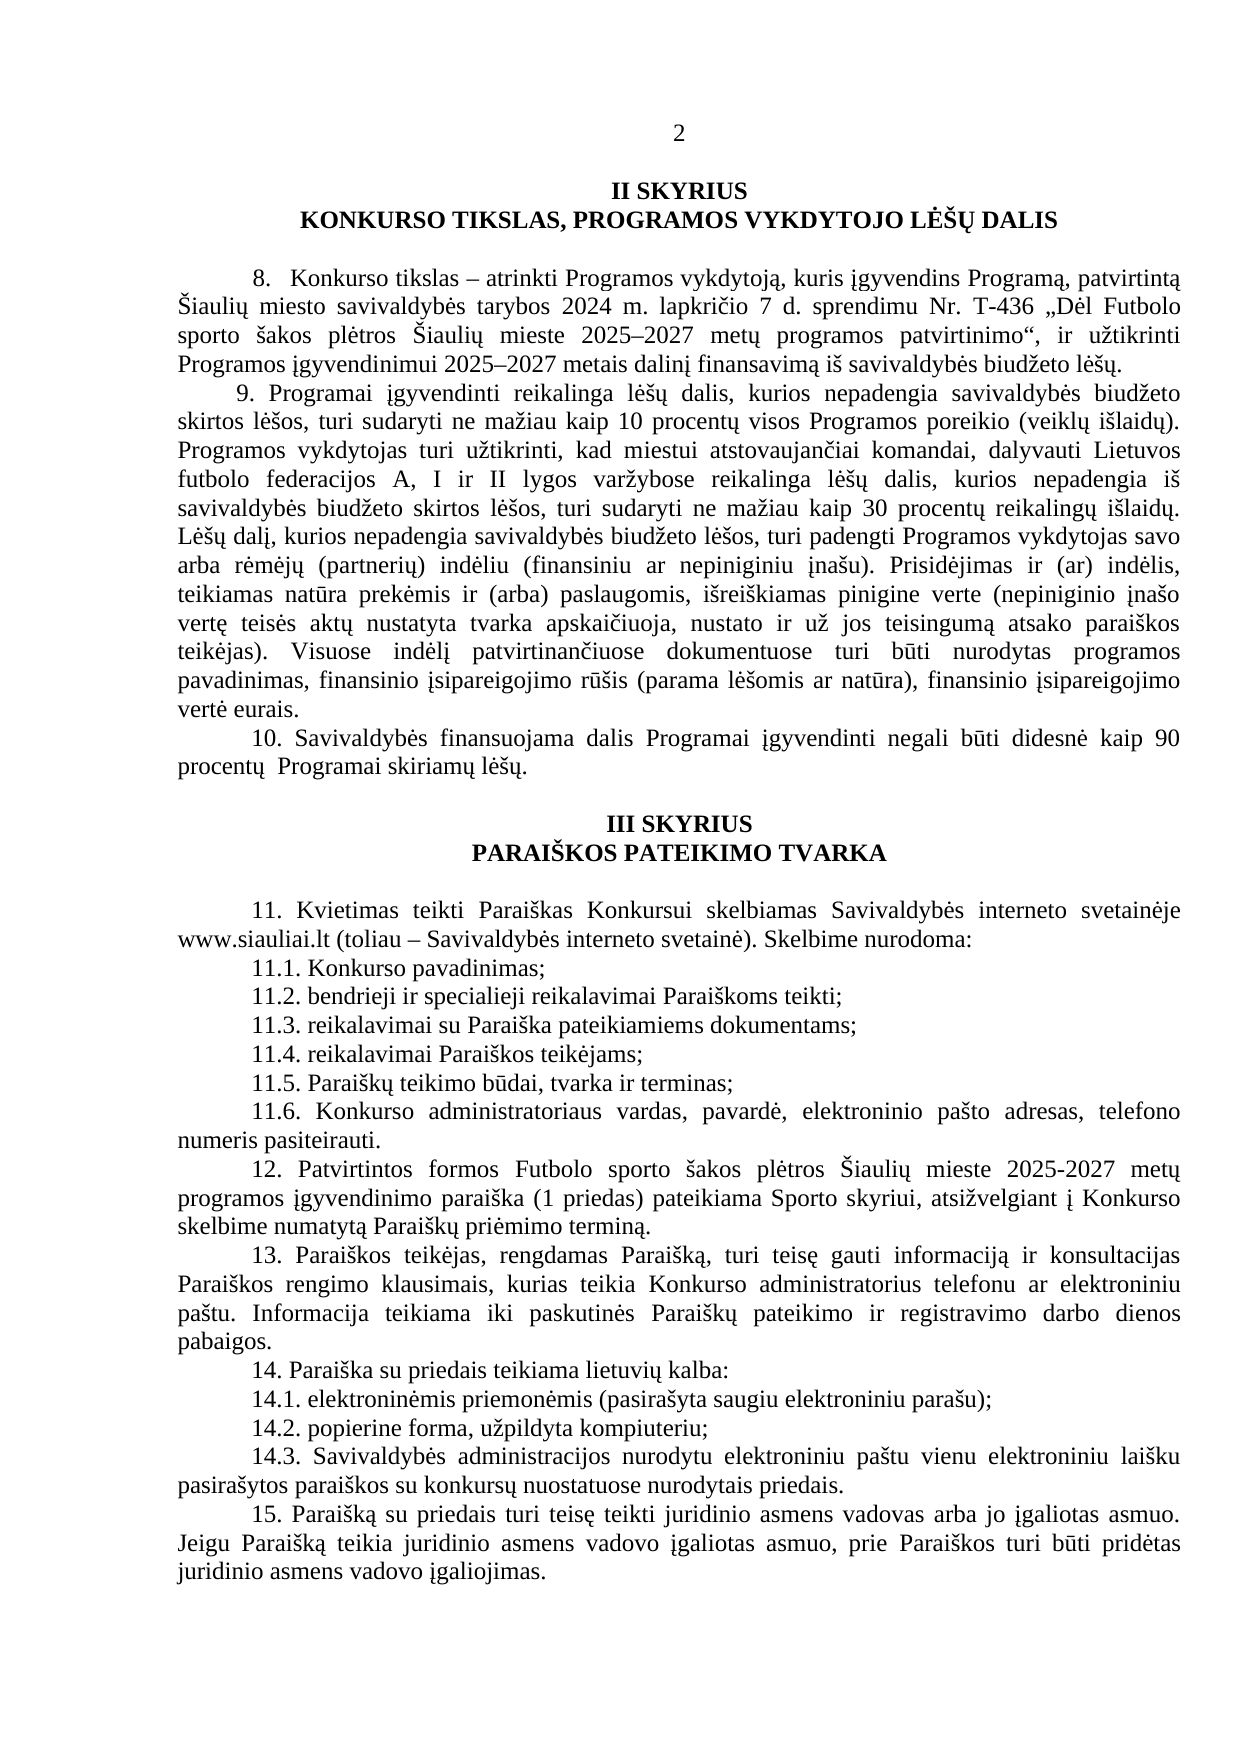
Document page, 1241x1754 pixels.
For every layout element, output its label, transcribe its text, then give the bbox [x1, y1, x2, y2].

text 14.2. popierine forma, užpildyta kompiuteriu; [177, 1413, 1181, 1441]
text 11.6. Konkurso administratoriaus vardas, pavardė, elektroninio pašto adresas, telefono numeris pasiteirauti. [177, 1096, 1181, 1154]
text 14.3. Savivaldybės administracijos nurodytu elektroniniu paštu vienu elektroniniu laišku pasirašytos paraiškos su konkursų nuostatuose nurodytais priedais. [177, 1441, 1181, 1499]
text 12. Patvirtintos formos Futbolo sporto šakos plėtros Šiaulių mieste 2025-2027 metų programos įgyvendinimo paraiška (1 priedas) pateikiama Sporto skyriui, atsižvelgiant į Konkurso skelbime numatytą Paraiškų priėmimo terminą. [177, 1154, 1181, 1240]
text 11. Kvietimas teikti Paraiškas Konkursui skelbiamas Savivaldybės interneto svetainėje www.siauliai.lt (toliau – Savivaldybės interneto svetainė). Skelbime nurodoma: [177, 895, 1181, 953]
text 14.1. elektroninėmis priemonėmis (pasirašyta saugiu elektroniniu parašu); [177, 1384, 1181, 1413]
text 13. Paraiškos teikėjas, rengdamas Paraišką, turi teisę gauti informaciją ir konsultacijas Paraiškos rengimo klausimais, kurias teikia Konkurso administratorius telefonu ar elektroniniu paštu. Informacija teikiama iki paskutinės Paraiškų pateikimo ir registravimo darbo dienos pabaigos. [177, 1240, 1181, 1355]
text 11.3. reikalavimai su Paraiška pateikiamiems dokumentams; [177, 1010, 1181, 1039]
text 14. Paraiška su priedais teikiama lietuvių kalba: [177, 1355, 1181, 1384]
text KONKURSO TIKSLAS, PROGRAMOS VYKDYTOJO LĖŠŲ DALIS [177, 205, 1181, 234]
text 9. Programai įgyvendinti reikalinga lėšų dalis, kurios nepadengia savivaldybės biudžeto skirtos lėšos, turi sudaryti ne mažiau kaip 10 procentų visos Programos poreikio (veiklų išlaidų). Programos vykdytojas turi užtikrinti, kad miestui atstovaujančiai komandai, dalyvauti Lietuvos futbolo federacijos A, I ir II lygos varžybose reikalinga lėšų dalis, kurios nepadengia iš savivaldybės biudžeto skirtos lėšos, turi sudaryti ne mažiau kaip 30 procentų reikalingų išlaidų. Lėšų dalį, kurios nepadengia savivaldybės biudžeto lėšos, turi padengti Programos vykdytojas savo arba rėmėjų (partnerių) indėliu (finansiniu ar nepiniginiu įnašu). Prisidėjimas ir (ar) indėlis, teikiamas natūra prekėmis ir (arba) paslaugomis, išreiškiamas pinigine verte (nepiniginio įnašo vertę teisės aktų nustatyta tvarka apskaičiuoja, nustato ir už jos teisingumą atsako paraiškos teikėjas). Visuose indėlį patvirtinančiuose dokumentuose turi būti nurodytas programos pavadinimas, finansinio įsipareigojimo rūšis (parama lėšomis ar natūra), finansinio įsipareigojimo vertė eurais. [177, 378, 1181, 723]
text PARAIŠKOS PATEIKIMO TVARKA [177, 838, 1181, 866]
text 11.4. reikalavimai Paraiškos teikėjams; [177, 1039, 1181, 1068]
text III SKYRIUS [177, 809, 1181, 838]
text 11.5. Paraiškų teikimo būdai, tvarka ir terminas; [177, 1068, 1181, 1096]
text 10. Savivaldybės finansuojama dalis Programai įgyvendinti negali būti didesnė kaip 90 procentų Programai skiriamų lėšų. [177, 723, 1181, 780]
text 15. Paraišką su priedais turi teisę teikti juridinio asmens vadovas arba jo įgaliotas asmuo. Jeigu Paraišką teikia juridinio asmens vadovo įgaliotas asmuo, prie Paraiškos turi būti pridėtas juridinio asmens vadovo įgaliojimas. [177, 1499, 1181, 1585]
text 8. Konkurso tikslas – atrinkti Programos vykdytoją, kuris įgyvendins Programą, patvirtintą Šiaulių miesto savivaldybės tarybos 2024 m. lapkričio 7 d. sprendimu Nr. T-436 „Dėl Futbolo sporto šakos plėtros Šiaulių mieste 2025–2027 metų programos patvirtinimo“, ir užtikrinti Programos įgyvendinimui 2025–2027 metais dalinį finansavimą iš savivaldybės biudžeto lėšų. [177, 263, 1181, 378]
text 11.1. Konkurso pavadinimas; [177, 953, 1181, 981]
text II SKYRIUS [177, 176, 1181, 205]
text 11.2. bendrieji ir specialieji reikalavimai Paraiškoms teikti; [177, 981, 1181, 1010]
